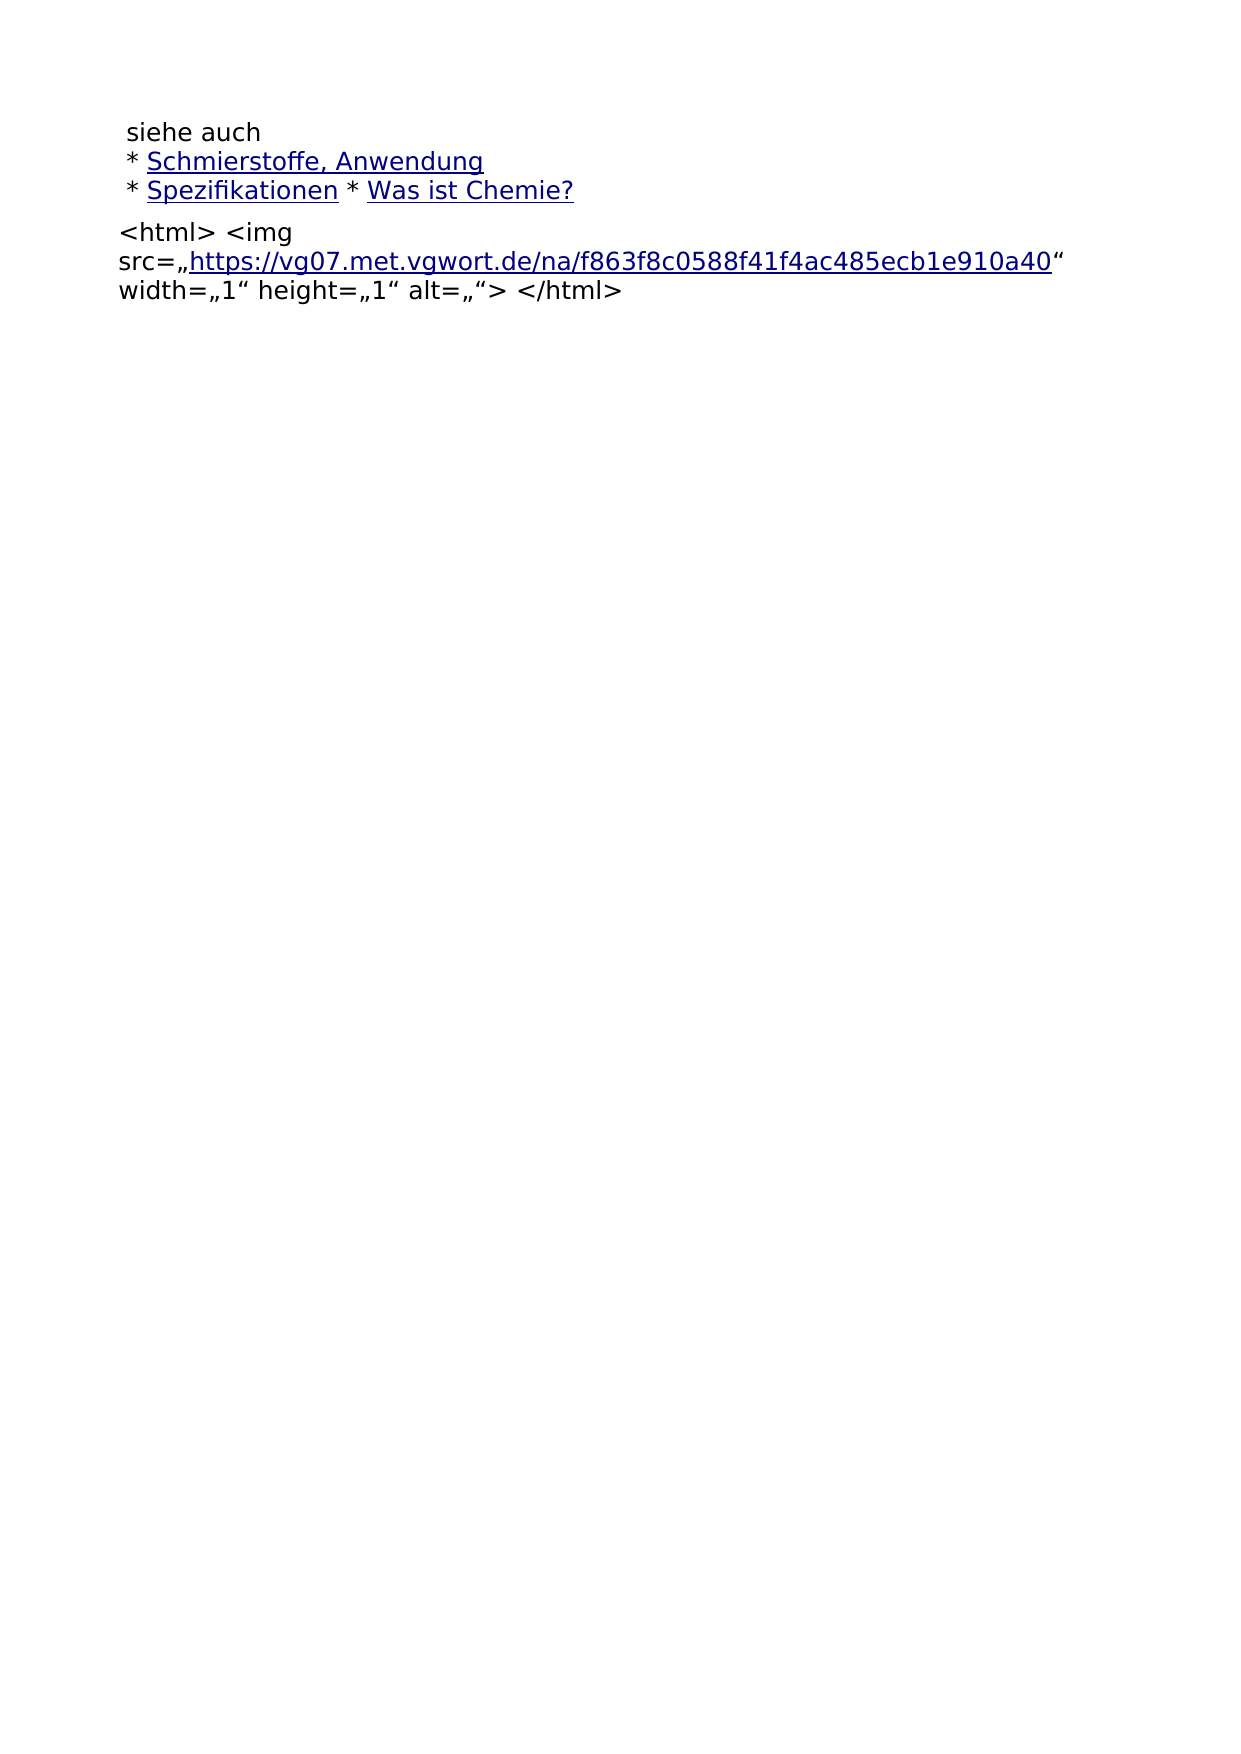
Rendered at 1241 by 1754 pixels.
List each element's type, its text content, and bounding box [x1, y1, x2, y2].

text siehe auch * Schmierstoffe, Anwendung * Spezifikationen * Was ist Chemie? [118, 118, 1122, 206]
text <html> <img src=„https://vg07.met.vgwort.de/na/f863f8c0588f41f4ac485ecb1e910a40“ width=„1“ height=„1“ alt=„“> </html> [118, 218, 1122, 306]
